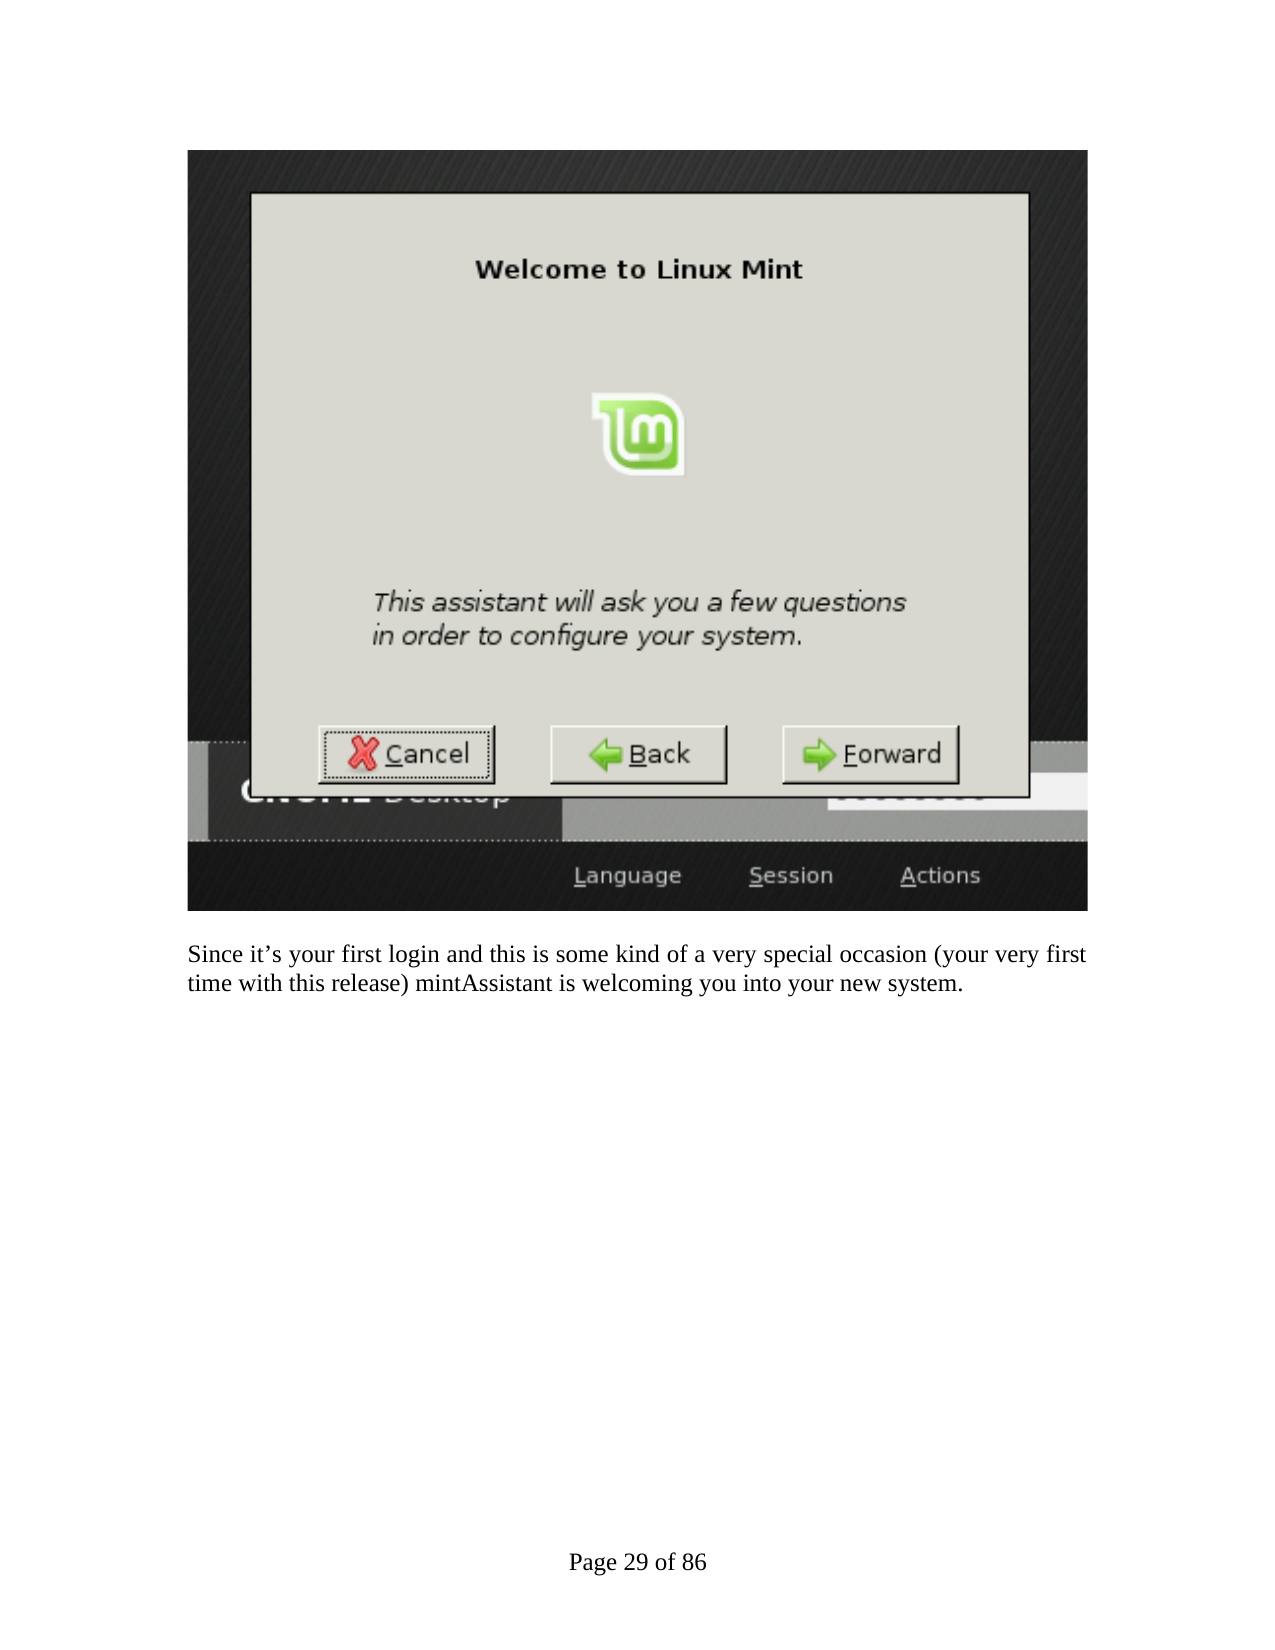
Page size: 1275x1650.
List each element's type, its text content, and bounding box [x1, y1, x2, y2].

picture [187, 150, 1088, 911]
text Since it’s your first login and this is some kind of a very special occasion (your very first time with this release) mintAssistant is welcoming you into your new system. [187, 939, 1087, 997]
